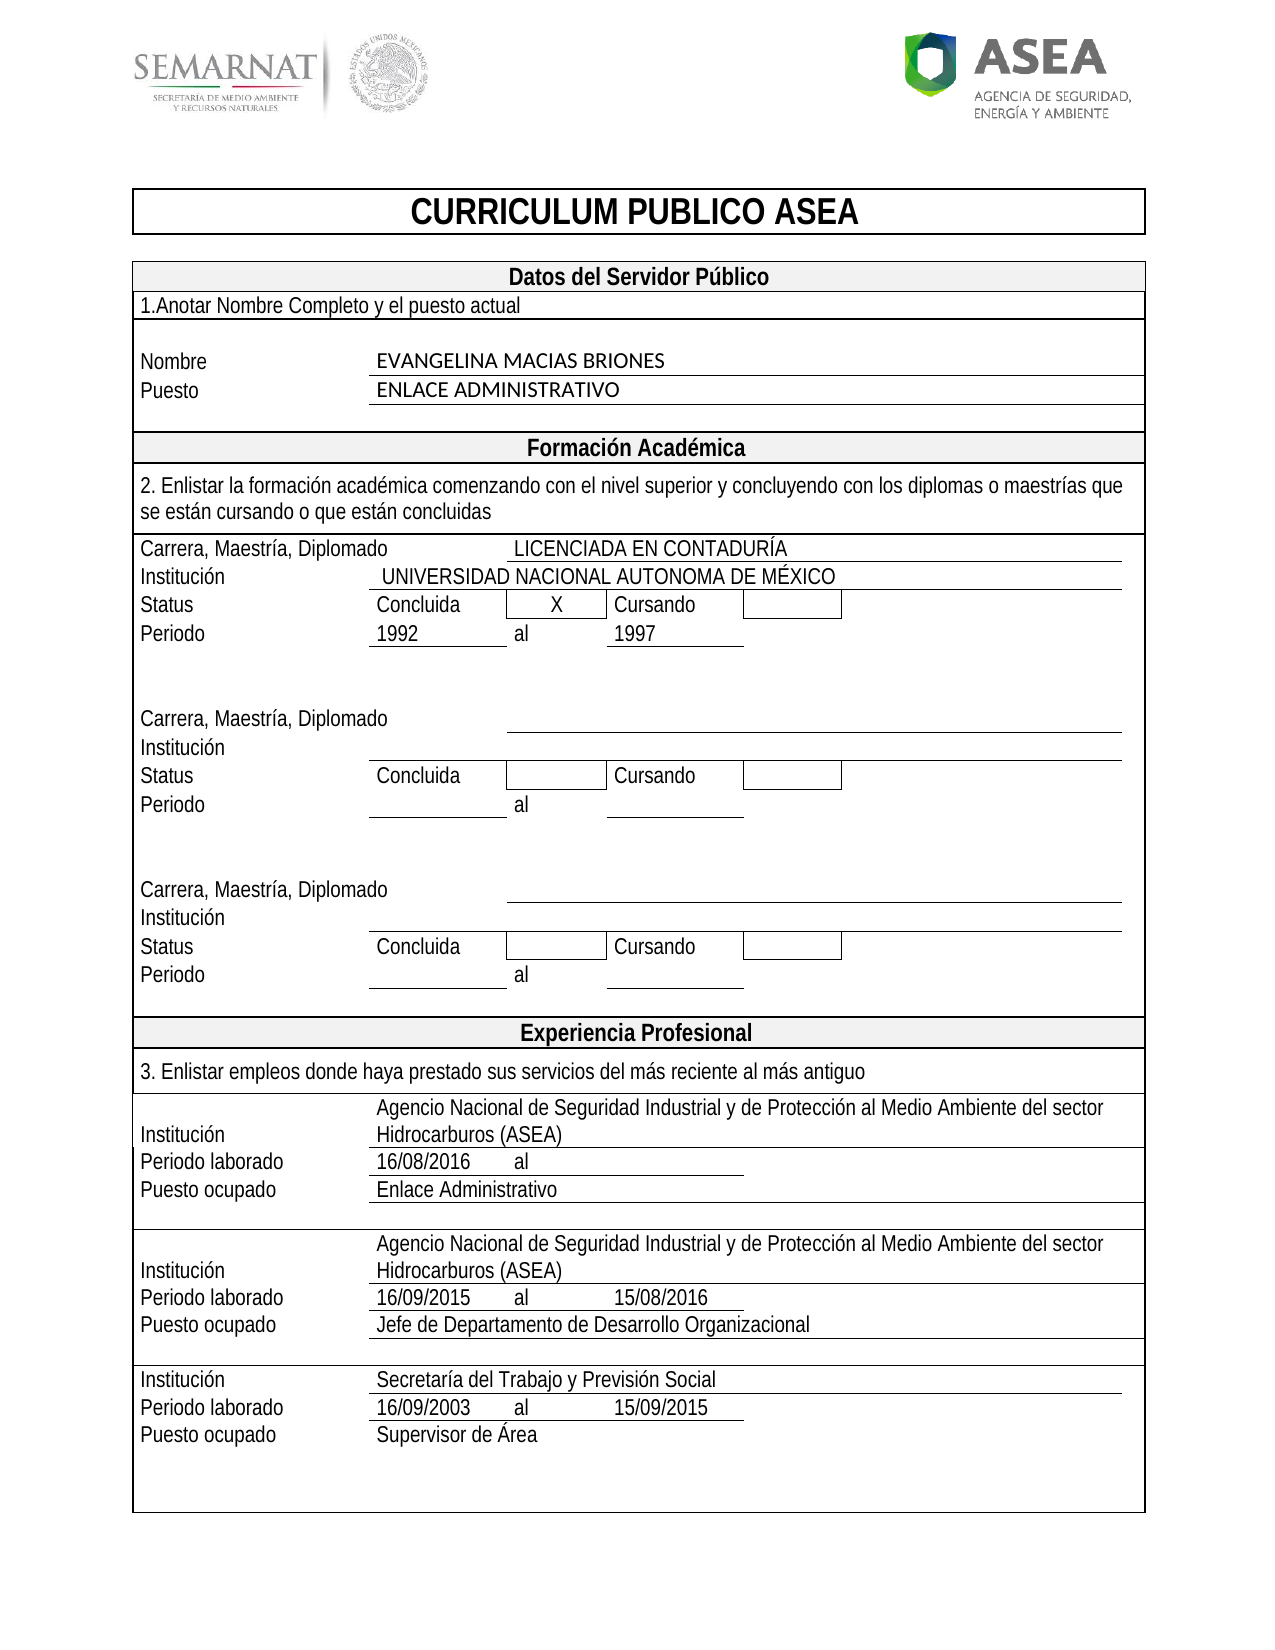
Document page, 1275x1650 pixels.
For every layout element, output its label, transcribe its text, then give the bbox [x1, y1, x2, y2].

table_cell [607, 959, 744, 987]
table_cell [134, 646, 369, 675]
table_cell CURRICULUM PUBLICO ASEA [134, 190, 1144, 232]
table_cell [744, 1284, 842, 1310]
table_cell [744, 115, 842, 139]
table_cell [1122, 1448, 1144, 1512]
table_cell [607, 115, 744, 139]
table_cell 1.Anotar Nombre Completo y el puesto actual [134, 292, 1144, 318]
table_cell [744, 845, 842, 874]
table_cell [134, 675, 369, 703]
table_cell [134, 817, 369, 845]
table_cell [369, 320, 507, 346]
table_cell [842, 405, 1122, 431]
table_cell [133, 163, 369, 187]
table_cell [369, 675, 507, 703]
table_cell [607, 647, 744, 675]
table_header [507, 59, 607, 115]
table_cell [607, 405, 744, 431]
table_cell al [507, 1284, 607, 1310]
table_cell [744, 405, 842, 431]
table_cell Concluida [369, 932, 506, 959]
table_cell [1122, 163, 1145, 187]
table_cell [1122, 1175, 1144, 1202]
table_cell [507, 874, 1122, 902]
table_cell Institución [134, 1230, 369, 1283]
table_cell 2. Enlistar la formación académica comenzando con el nivel superior y concluyendo con los diplomas o maestrías que se están cursando o que están concluidas [134, 464, 1144, 532]
table_cell [507, 988, 607, 1016]
table_cell Datos del Servidor Público [133, 262, 1145, 291]
table_cell [507, 817, 607, 845]
table_cell [744, 1448, 842, 1512]
table_cell [133, 139, 369, 163]
table_cell Status [134, 760, 369, 788]
table_cell [1122, 1230, 1144, 1283]
table_cell [744, 675, 842, 703]
table_header [842, 59, 1122, 115]
table_cell al [507, 1148, 607, 1174]
table_cell [507, 115, 607, 139]
table_cell [369, 235, 507, 261]
table_cell [842, 618, 1122, 646]
table_cell [1122, 1203, 1144, 1229]
table_cell [744, 163, 842, 187]
table_cell 15/09/2015 [607, 1394, 744, 1420]
table_cell [134, 404, 369, 431]
table_cell [507, 1448, 607, 1512]
table_cell [507, 235, 607, 261]
table_cell 15/08/2016 [607, 1284, 744, 1310]
table_cell al [507, 1394, 607, 1420]
table_cell UNIVERSIDAD NACIONAL AUTONOMA DE MÉXICO [369, 561, 1122, 589]
table_cell [134, 320, 369, 346]
table_cell Agencio Nacional de Seguridad Industrial y de Protección al Medio Ambiente del sector Hidrocarburos (ASEA) [369, 1230, 1122, 1283]
table_cell Puesto [134, 375, 369, 403]
table_cell Cursando [607, 761, 743, 788]
table_cell [744, 932, 841, 959]
table_cell [369, 1339, 507, 1365]
table_cell [842, 590, 1122, 618]
table_header [918, 59, 943, 80]
table_cell [744, 320, 842, 346]
table_cell [507, 932, 606, 959]
table_cell [507, 761, 606, 788]
table_cell Periodo laborado [134, 1147, 369, 1174]
table_cell [369, 647, 507, 675]
table_cell [744, 139, 842, 163]
table_cell [134, 1338, 369, 1365]
table_cell [1122, 1148, 1144, 1174]
table_header [744, 59, 842, 115]
table_header [1122, 59, 1145, 115]
table_cell Puesto ocupado [134, 1175, 369, 1202]
table_cell Nombre [134, 346, 369, 374]
table_cell [507, 320, 607, 346]
table_cell [369, 902, 1122, 931]
table_cell [1122, 1284, 1144, 1310]
table_cell [369, 405, 507, 431]
table_cell [744, 817, 842, 845]
table_cell [507, 675, 607, 703]
table_cell [1122, 1393, 1144, 1420]
table_cell [507, 163, 607, 187]
table_cell [607, 989, 744, 1016]
table_cell [1122, 535, 1144, 1016]
table_cell [369, 732, 1122, 760]
table_cell EVANGELINA MACIAS BRIONES [369, 346, 1144, 374]
table_cell Puesto ocupado [134, 1310, 369, 1338]
table_cell [842, 817, 1122, 845]
table_cell [1122, 235, 1145, 261]
table_cell Institución [134, 561, 369, 589]
table_cell [607, 1339, 744, 1365]
table_cell [842, 115, 1122, 139]
table_cell Periodo [134, 959, 369, 987]
table_cell Institución [134, 732, 369, 760]
table_cell [1122, 1366, 1144, 1393]
table_cell Experiencia Profesional [134, 1018, 1144, 1047]
table_cell X [507, 590, 606, 618]
table_cell [607, 139, 744, 163]
table_cell [369, 789, 507, 817]
table_header [751, 87, 810, 115]
table_cell [507, 845, 607, 874]
table_cell [134, 1448, 369, 1512]
table_cell [744, 1203, 842, 1229]
table_cell [607, 235, 744, 261]
table_cell [744, 1394, 842, 1420]
table_cell [1122, 320, 1144, 346]
table_cell [842, 1148, 1122, 1174]
table_cell Status [134, 589, 369, 618]
table_cell [744, 590, 841, 618]
table_cell Formación Académica [134, 433, 1144, 462]
table_cell [507, 405, 607, 431]
table_cell Supervisor de Área [369, 1420, 1122, 1447]
table_cell [507, 139, 607, 163]
table_cell [607, 1148, 744, 1174]
table_cell [607, 320, 744, 346]
table_cell Carrera, Maestría, Diplomado [134, 874, 507, 902]
table_cell [607, 789, 744, 817]
table_cell Status [134, 931, 369, 959]
table_cell Institución [133, 1094, 369, 1147]
table_cell [607, 845, 744, 874]
table_cell Jefe de Departamento de Desarrollo Organizacional [369, 1310, 1122, 1338]
table_cell ENLACE ADMINISTRATIVO [369, 376, 842, 403]
table_cell [607, 163, 744, 187]
table_cell [744, 1339, 842, 1365]
table_cell Secretaría del Trabajo y Previsión Social [369, 1366, 1122, 1393]
table_cell [133, 235, 369, 261]
table_cell Carrera, Maestría, Diplomado [134, 535, 507, 561]
table_cell [369, 959, 507, 987]
table_cell [842, 376, 1122, 403]
table_cell [744, 761, 841, 788]
table_cell 16/08/2016 [369, 1148, 507, 1174]
table_cell [842, 845, 1122, 874]
table_cell [607, 1203, 744, 1229]
table_cell [744, 988, 842, 1016]
table_cell [744, 235, 842, 261]
table_cell [842, 761, 1122, 788]
table_cell [369, 989, 507, 1016]
table_cell [842, 1394, 1122, 1420]
table_header [607, 59, 744, 115]
table_cell Institución [134, 902, 369, 931]
table_cell al [507, 619, 607, 646]
table_cell [842, 646, 1122, 675]
table_cell [369, 1203, 507, 1229]
table_cell [369, 163, 507, 187]
table_cell [369, 115, 507, 139]
table_cell [369, 1448, 507, 1512]
table_cell 3. Enlistar empleos donde haya prestado sus servicios del más reciente al más antiguo [134, 1049, 1144, 1093]
table_cell [744, 790, 842, 817]
table_cell 1997 [607, 618, 744, 646]
table_cell [1122, 1310, 1144, 1338]
table_header [428, 59, 507, 115]
table_cell 16/09/2015 [369, 1284, 507, 1310]
table_cell [1122, 405, 1144, 431]
table_cell Institución [134, 1366, 369, 1393]
table_cell [842, 932, 1122, 959]
table_cell Periodo [134, 618, 369, 646]
table_cell [744, 1148, 842, 1174]
table_cell [842, 1339, 1122, 1365]
table_cell [744, 646, 842, 675]
table_cell [842, 163, 1122, 187]
table_cell [133, 127, 369, 139]
table_cell [607, 818, 744, 845]
table_cell [134, 1202, 369, 1229]
table_cell [1122, 139, 1145, 163]
table_cell [507, 1203, 607, 1229]
table_cell Carrera, Maestría, Diplomado [134, 703, 507, 732]
table_cell Agencio Nacional de Seguridad Industrial y de Protección al Medio Ambiente del sector Hidrocarburos (ASEA) [369, 1094, 1122, 1147]
table_cell [842, 139, 1122, 163]
table_cell Periodo [134, 789, 369, 817]
table_cell [1122, 376, 1144, 403]
table_cell [842, 235, 1122, 261]
table_cell [1122, 1094, 1144, 1147]
table_cell [842, 320, 1122, 346]
table_cell [1122, 1420, 1144, 1447]
table_cell [507, 646, 607, 675]
table_cell al [507, 960, 607, 987]
table_cell [369, 845, 507, 874]
table_cell Concluida [369, 761, 506, 788]
table_cell [842, 675, 1122, 703]
table_cell Concluida [369, 590, 506, 618]
table_cell Periodo laborado [134, 1393, 369, 1420]
table_cell [607, 675, 744, 703]
table_cell [369, 139, 507, 163]
table_cell 1992 [369, 618, 507, 646]
table_cell [842, 1203, 1122, 1229]
table_cell [842, 789, 1122, 817]
table_cell [744, 619, 842, 646]
table_cell Puesto ocupado [134, 1420, 369, 1447]
table_cell [842, 1448, 1122, 1512]
table_cell [744, 960, 842, 987]
table_cell 16/09/2003 [369, 1394, 507, 1420]
table_cell LICENCIADA EN CONTADURÍA [507, 535, 1122, 561]
table_cell [507, 1339, 607, 1365]
table_cell [369, 818, 507, 845]
table_cell Cursando [607, 590, 743, 618]
table_cell [842, 988, 1122, 1016]
table_cell [842, 959, 1122, 987]
table_cell [607, 1448, 744, 1512]
table_cell Periodo laborado [134, 1283, 369, 1310]
table_cell [507, 703, 1122, 732]
table_cell [1122, 115, 1145, 139]
table_cell [842, 1284, 1122, 1310]
table_cell Enlace Administrativo [369, 1175, 1122, 1202]
table_cell Cursando [607, 932, 743, 959]
table_cell [1122, 1339, 1144, 1365]
table_cell [134, 988, 369, 1016]
table_cell [134, 845, 369, 874]
table_cell al [507, 790, 607, 817]
